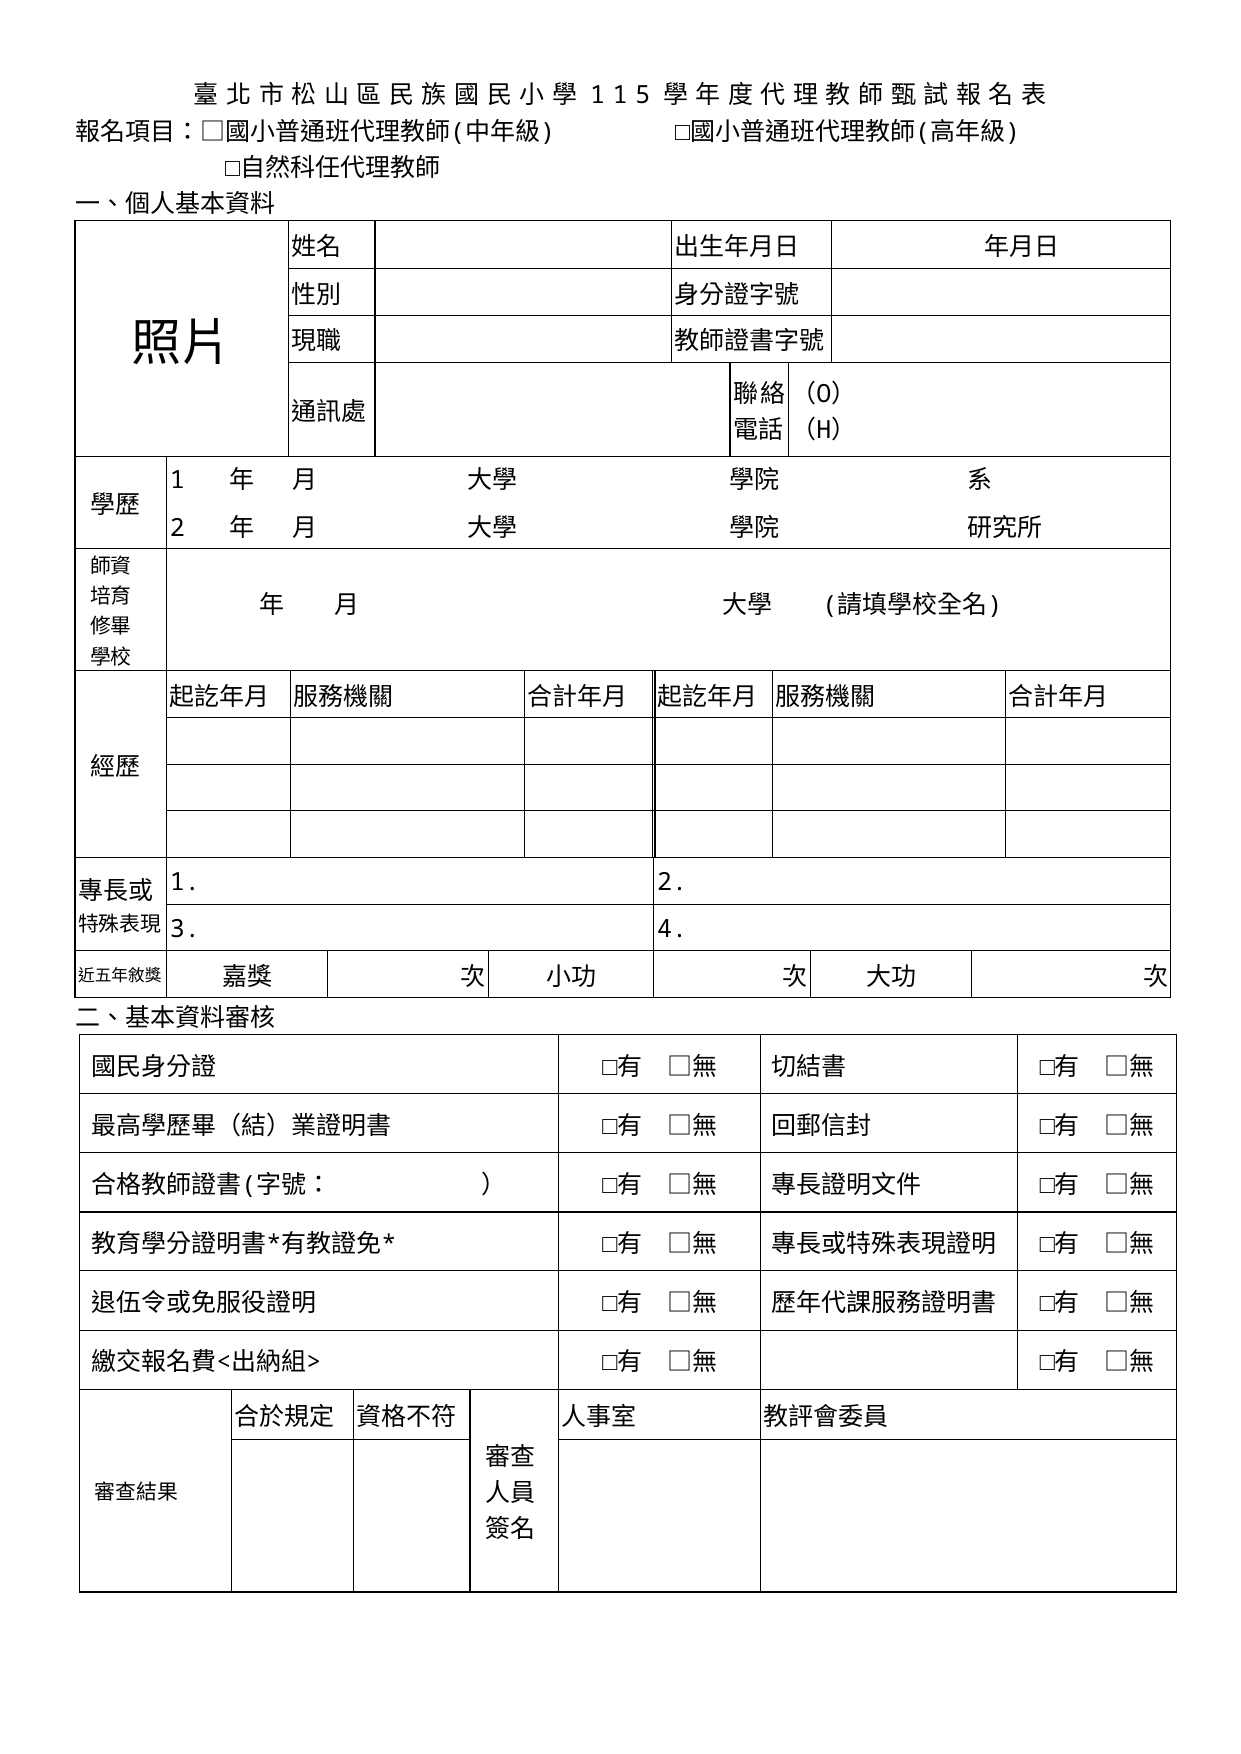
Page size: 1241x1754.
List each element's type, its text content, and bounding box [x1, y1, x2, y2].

table_cell 起訖年月 [656, 671, 772, 717]
table_cell 審查人員簽名 [471, 1390, 558, 1591]
table_cell 性別 [289, 269, 374, 315]
table_cell 合格教師證書(字號： ） [80, 1153, 558, 1211]
text 二、基本資料審核 [75, 998, 1165, 1034]
table_cell 繳交報名費<出納組> [80, 1331, 558, 1388]
table_header 姓名 [289, 221, 374, 268]
table_cell [376, 269, 671, 315]
table_cell [291, 811, 524, 857]
table_cell 3. [167, 905, 653, 950]
table_cell 近五年敘獎 [76, 951, 166, 997]
table_cell （O） （H） [789, 363, 1170, 456]
table_cell 大功 [811, 951, 971, 997]
table_cell 服務機關 [291, 671, 524, 717]
table_cell 合計年月 [1006, 671, 1170, 717]
table_cell [167, 811, 290, 857]
table_cell [167, 765, 290, 810]
table_header 切結書 [761, 1035, 1017, 1093]
table_cell [232, 1440, 353, 1591]
table_cell □有 □無 [559, 1153, 760, 1211]
table_cell [1006, 765, 1170, 810]
table_cell 人事室 [559, 1390, 760, 1438]
table_header 國民身分證 [80, 1035, 558, 1093]
table_cell [761, 1331, 1017, 1388]
table_cell [773, 765, 1005, 810]
table_cell 專長或 特殊表現 [76, 858, 166, 950]
table_cell 資格不符 [354, 1390, 469, 1438]
table_cell [291, 718, 524, 763]
table_cell □有 □無 [559, 1331, 760, 1388]
table_cell 4. [654, 905, 1170, 950]
table_cell 次 [328, 951, 488, 997]
table_cell [656, 811, 772, 857]
table_cell [525, 811, 652, 857]
table_header □有 □無 [1018, 1035, 1176, 1093]
text 報名項目：□國小普通班代理教師(中年級) □國小普通班代理教師(高年級) [75, 111, 1165, 147]
table_cell [525, 765, 652, 810]
table_header [376, 221, 671, 268]
table_cell □有 □無 [1018, 1331, 1176, 1388]
table_cell [656, 765, 772, 810]
table_cell [1006, 811, 1170, 857]
table_cell 聯絡電話 [731, 363, 788, 456]
table_cell 現職 [289, 316, 374, 362]
table_cell 學歷 [76, 457, 166, 548]
table_cell [761, 1440, 1176, 1591]
table_cell [832, 269, 1170, 315]
table_cell 次 [654, 951, 810, 997]
table_cell 1 年 月 大學 學院 系 2 年 月 大學 學院 研究所 [167, 457, 1170, 548]
text 一、個人基本資料 [75, 184, 1165, 220]
table_header □有 □無 [559, 1035, 760, 1093]
table_cell [376, 363, 729, 456]
table_cell [559, 1440, 760, 1591]
table_cell □有 □無 [559, 1271, 760, 1329]
table_cell 回郵信封 [761, 1094, 1017, 1152]
table_cell 1. [167, 858, 653, 903]
table_cell [656, 718, 772, 763]
table_cell □有 □無 [1018, 1213, 1176, 1270]
table_cell 教師證書字號 [672, 316, 831, 362]
table_cell [376, 316, 671, 362]
table_cell 最高學歷畢（結）業證明書 [80, 1094, 558, 1152]
table_cell 合於規定 [232, 1390, 353, 1438]
table_cell □有 □無 [559, 1094, 760, 1152]
table_cell 身分證字號 [672, 269, 831, 315]
table_cell 經歷 [76, 671, 166, 857]
table_cell 教育學分證明書*有教證免* [80, 1213, 558, 1270]
table_cell [773, 811, 1005, 857]
table_cell 小功 [489, 951, 653, 997]
table_cell □有 □無 [1018, 1153, 1176, 1211]
table_cell [291, 765, 524, 810]
table_cell □有 □無 [1018, 1271, 1176, 1329]
table_cell [354, 1440, 469, 1591]
table_cell 師資培育修畢學校 [76, 549, 166, 670]
table_cell 教評會委員 [761, 1390, 1176, 1438]
table_cell [1006, 718, 1170, 763]
table_cell [525, 718, 652, 763]
table_cell 起訖年月 [167, 671, 290, 717]
table_cell □有 □無 [559, 1213, 760, 1270]
table_header 照片 [76, 221, 288, 456]
table_cell 專長證明文件 [761, 1153, 1017, 1211]
table_cell 嘉獎 [167, 951, 327, 997]
table_cell 通訊處 [289, 363, 374, 456]
table_cell 退伍令或免服役證明 [80, 1271, 558, 1329]
table_cell 合計年月 [525, 671, 652, 717]
table_cell 審查結果 [80, 1390, 231, 1591]
text □自然科任代理教師 [75, 147, 1165, 184]
table_header 年月日 [832, 221, 1170, 268]
text 臺北市松山區民族國民小學115學年度代理教師甄試報名表 [75, 75, 1165, 111]
table_cell 次 [972, 951, 1170, 997]
table_cell 年 月 大學 (請填學校全名) [167, 549, 1170, 670]
table_cell 2. [654, 858, 1170, 903]
table_cell 專長或特殊表現證明 [761, 1213, 1017, 1270]
table_cell [773, 718, 1005, 763]
table_cell [167, 718, 290, 763]
table_cell 歷年代課服務證明書 [761, 1271, 1017, 1329]
table_cell □有 □無 [1018, 1094, 1176, 1152]
table_cell 服務機關 [773, 671, 1005, 717]
table_cell [832, 316, 1170, 362]
table_header 出生年月日 [672, 221, 831, 268]
